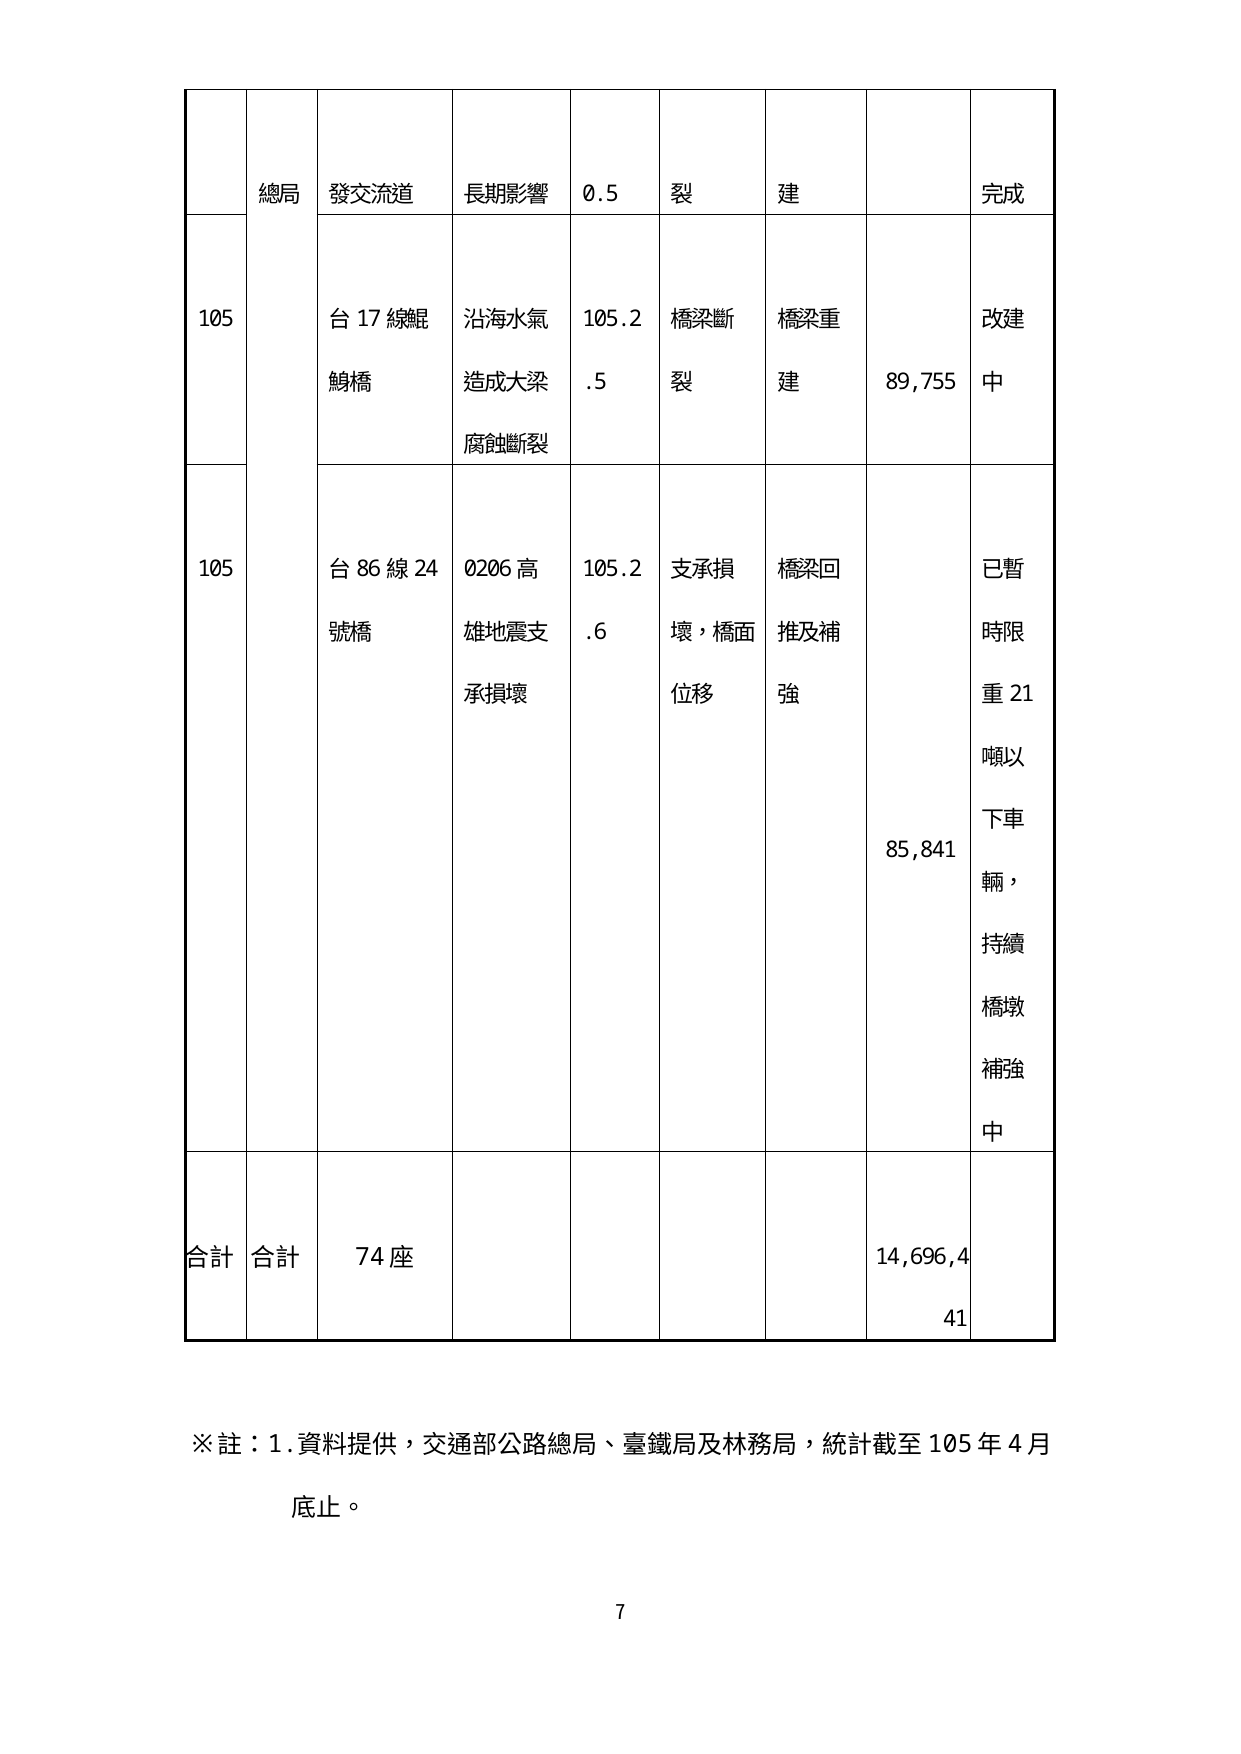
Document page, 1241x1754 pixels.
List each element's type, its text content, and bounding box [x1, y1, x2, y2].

table_cell 105 [187, 215, 246, 464]
table_cell 14,696,441 [867, 1152, 970, 1339]
table_cell 合計 [247, 1152, 317, 1339]
table_cell 發交流道 [318, 90, 452, 214]
table_cell 建 [766, 90, 866, 214]
text ※註：1.資料提供，交通部公路總局、臺鐵局及林務局，統計截至105年4月底止。 [187, 1401, 1053, 1526]
table_cell [766, 1152, 866, 1339]
table_cell 105.2.6 [571, 465, 659, 1151]
table_cell 橋梁斷裂 [660, 215, 765, 464]
table_cell 橋梁回推及補強 [766, 465, 866, 1151]
table_cell 105 [187, 465, 246, 1151]
table_cell 長期影響 [453, 90, 570, 214]
table_cell 完成 [971, 90, 1053, 214]
table_cell 0.5 [571, 90, 659, 214]
table_cell 支承損壞，橋面位移 [660, 465, 765, 1151]
table_cell 0206高雄地震支承損壞 [453, 465, 570, 1151]
table_cell 合計 [187, 1152, 246, 1339]
table_cell [660, 1152, 765, 1339]
table_cell 台17線鯤鯓橋 [318, 215, 452, 464]
table_cell 已暫時限重21噸以下車輛，持續橋墩補強中 [971, 465, 1053, 1151]
table_cell 74座 [318, 1152, 452, 1339]
table_cell 台86線24號橋 [318, 465, 452, 1151]
table_cell [867, 90, 970, 214]
table_cell [453, 1152, 570, 1339]
table_cell 沿海水氣造成大梁腐蝕斷裂 [453, 215, 570, 464]
table_cell 89,755 [867, 215, 970, 464]
table_cell [187, 90, 246, 214]
table_cell [571, 1152, 659, 1339]
table_cell 105.2.5 [571, 215, 659, 464]
table_cell 總局 [247, 90, 317, 1151]
table_cell 85,841 [867, 465, 970, 1151]
table_cell 橋梁重建 [766, 215, 866, 464]
table_cell [971, 1152, 1053, 1339]
table_cell 裂 [660, 90, 765, 214]
table_cell 改建中 [971, 215, 1053, 464]
